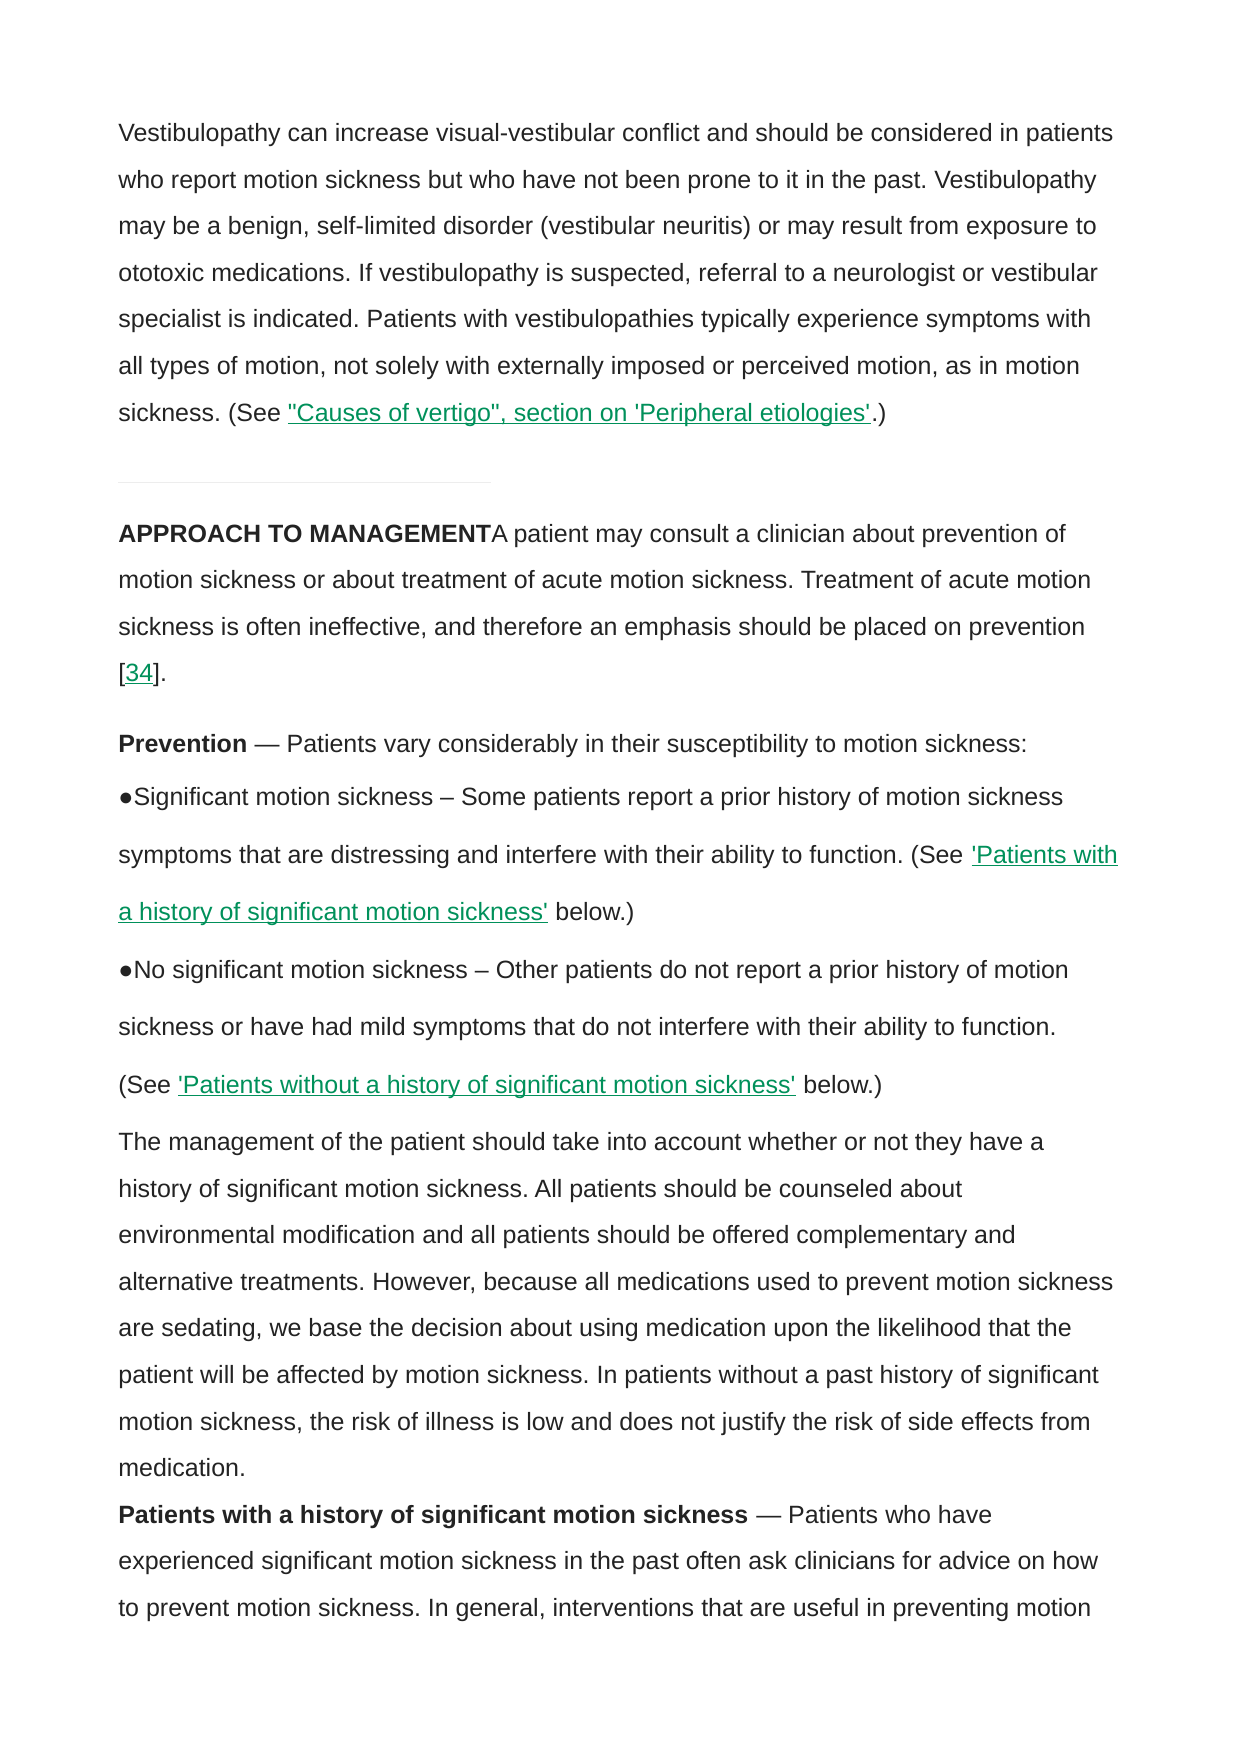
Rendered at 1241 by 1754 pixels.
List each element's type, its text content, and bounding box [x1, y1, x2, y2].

text APPROACH TO MANAGEMENTA patient may consult a clinician about prevention of motion sickness or about treatment of acute motion sickness. Treatment of acute motion sickness is often ineffective, and therefore an emphasis should be placed on prevention [34]. [118, 482, 1122, 687]
text ●Significant motion sickness – Some patients report a prior history of motion sickness symptoms that are distressing and interfere with their ability to function. (See 'Patients with a history of significant motion sickness' below.) [118, 782, 1122, 926]
text The management of the patient should take into account whether or not they have a history of significant motion sickness. All patients should be counseled about environmental modification and all patients should be offered complementary and alternative treatments. However, because all medications used to prevent motion sickness are sedating, we base the decision about using medication upon the likelihood that the patient will be affected by motion sickness. In patients without a past history of significant motion sickness, the risk of illness is low and does not justify the risk of side effects from medication. [118, 1127, 1122, 1482]
text Vestibulopathy can increase visual-vestibular conflict and should be considered in patients who report motion sickness but who have not been prone to it in the past. Vestibulopathy may be a benign, self-limited disorder (vestibular neuritis) or may result from exposure to ototoxic medications. If vestibulopathy is suspected, referral to a neurologist or vestibular specialist is indicated. Patients with vestibulopathies typically experience symptoms with all types of motion, not solely with externally imposed or perceived motion, as in motion sickness. (See "Causes of vertigo", section on 'Peripheral etiologies'.) [118, 118, 1122, 426]
text Prevention — Patients vary considerably in their susceptibility to motion sickness: [118, 729, 1122, 758]
text ●No significant motion sickness – Other patients do not report a prior history of motion sickness or have had mild symptoms that do not interfere with their ability to function. (See 'Patients without a history of significant motion sickness' below.) [118, 954, 1122, 1098]
text Patients with a history of significant motion sickness — Patients who have experienced significant motion sickness in the past often ask clinicians for advice on how to prevent motion sickness. In general, interventions that are useful in preventing motion [118, 1500, 1122, 1622]
